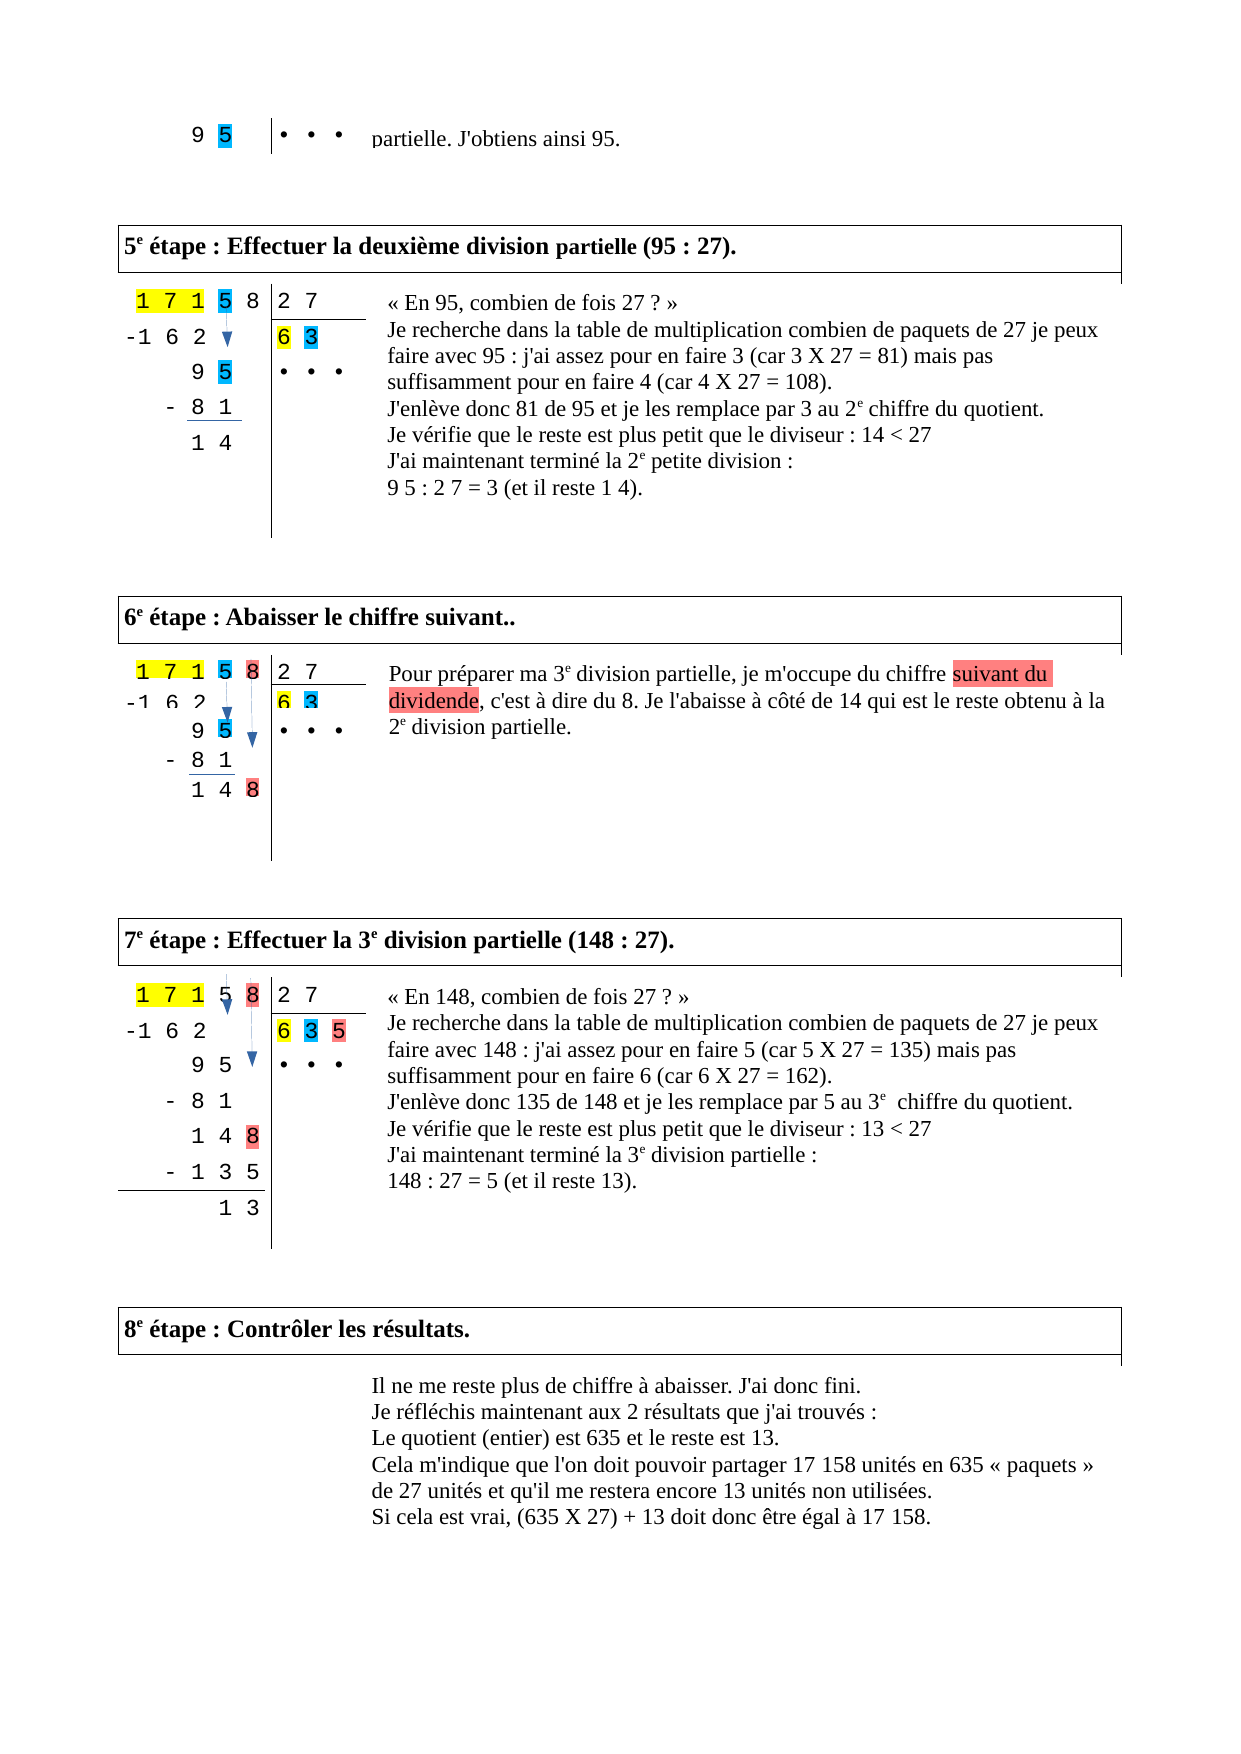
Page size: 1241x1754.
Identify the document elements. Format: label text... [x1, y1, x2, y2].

table_cell 1 7 1 5 8 [118, 655, 265, 684]
table_cell [265, 1484, 271, 1513]
table_cell 1 7 1 5 8 [118, 977, 226, 1013]
table_cell - 8 1 [118, 1084, 265, 1119]
table_cell 9 5 [118, 714, 252, 743]
table_cell [265, 284, 271, 319]
table_cell 1 7 1 5 8 [118, 284, 265, 319]
table_cell 6 3 5 [272, 1014, 366, 1048]
table_cell [271, 1454, 366, 1484]
table_cell [271, 1425, 366, 1454]
table_cell [252, 714, 265, 743]
table_header 5e étape : Effectuer la deuxième division partielle (95 : 27). [119, 226, 1121, 272]
table_cell • • • [272, 1048, 366, 1083]
table_cell 1 7 1 5 8 [227, 977, 265, 1013]
table_cell 2 7 [272, 977, 366, 1013]
table_cell [265, 1013, 271, 1048]
table_cell [118, 490, 265, 538]
table_cell [265, 490, 271, 538]
table_cell [265, 1084, 271, 1119]
table_cell [272, 743, 366, 773]
table_cell 9 5 [118, 354, 265, 390]
table_cell • • • [272, 118, 366, 153]
table_cell [271, 1366, 366, 1395]
table_cell 1 4 8 [118, 1119, 265, 1154]
table_cell [271, 1513, 366, 1553]
table_header 6e étape : Abaisser le chiffre suivant.. [119, 597, 1121, 643]
table_cell • • • [272, 714, 366, 743]
table_cell [272, 461, 366, 490]
table_cell [265, 1119, 271, 1154]
table_cell [271, 1395, 366, 1425]
table_cell [272, 1154, 366, 1190]
table_cell Pour préparer ma 3e division partielle, je m'occupe du chiffre suivant du dividende, c'est à dire du 8. Je l'abaisse à côté de 14 qui est le reste obtenu à la 2e division partielle. [366, 655, 1122, 861]
table_cell 2 7 [272, 655, 366, 684]
table_cell [272, 490, 366, 538]
table_cell [272, 1084, 366, 1119]
table_cell 1 4 [118, 425, 265, 461]
table_cell [272, 773, 366, 802]
table_header 7e étape : Effectuer la 3e division partielle (148 : 27). [119, 919, 1121, 965]
table_cell - 1 3 5 [118, 1154, 265, 1190]
table_cell [265, 832, 271, 861]
table_cell [265, 1454, 271, 1484]
table_cell [118, 802, 265, 832]
table_cell [265, 1366, 271, 1395]
table_cell 2 7 [272, 284, 366, 319]
table_cell partielle. J'obtiens ainsi 95. [366, 118, 1122, 153]
table_cell [118, 1425, 265, 1454]
table_cell [272, 1190, 366, 1249]
table_cell [118, 832, 265, 861]
table_cell [265, 684, 271, 714]
table_cell [265, 425, 271, 461]
table_cell [118, 1395, 265, 1425]
table_cell [265, 802, 271, 832]
table_cell [265, 743, 271, 773]
table_cell [265, 773, 271, 802]
table_cell [265, 354, 271, 390]
table_cell - 8 1 [118, 390, 265, 425]
table_cell [118, 1366, 265, 1395]
table_cell [849, 1355, 1121, 1366]
table_cell • • • [272, 354, 366, 390]
table_cell [265, 1154, 271, 1190]
table_cell - 8 1 [118, 743, 265, 773]
table_cell [849, 644, 1121, 655]
table_cell [265, 461, 271, 490]
table_cell [252, 1013, 265, 1048]
table_cell [272, 832, 366, 861]
table_cell -1 6 2 [118, 684, 226, 714]
table_cell [265, 977, 271, 1013]
table_cell [849, 966, 1121, 977]
table_cell [118, 1454, 265, 1484]
table_cell [118, 1484, 265, 1513]
table_cell 6 3 [272, 320, 366, 354]
table_cell 1 4 8 [118, 773, 265, 802]
table_cell -1 6 2 [118, 319, 265, 354]
table_cell [118, 644, 849, 655]
table_cell [118, 966, 849, 977]
table_header 8e étape : Contrôler les résultats. [119, 1308, 1121, 1354]
table_cell [265, 714, 271, 743]
table_cell [265, 1190, 271, 1249]
table_cell [271, 1484, 366, 1513]
table_cell [118, 273, 849, 283]
table_cell 9 5 [118, 118, 265, 153]
table_cell [849, 273, 1121, 283]
table_cell [272, 390, 366, 425]
table_cell [265, 319, 271, 354]
table_cell [265, 118, 271, 153]
table_cell [118, 1513, 265, 1553]
table_cell « En 95, combien de fois 27 ? » Je recherche dans la table de multiplication combien de paquets de 27 je peux faire avec 95 : j'ai assez pour en faire 3 (car 3 X 27 = 81) mais pas suffisamment pour en faire 4 (car 4 X 27 = 108). J'enlève donc 81 de 95 et je les remplace par 3 au 2e chiffre du quotient. Je vérifie que le reste est plus petit que le diviseur : 14 < 27 J'ai maintenant terminé la 2e petite division : 9 5 : 2 7 = 3 (et il reste 1 4). [366, 284, 1122, 538]
table_cell [272, 802, 366, 832]
table_cell Il ne me reste plus de chiffre à abaisser. J'ai donc fini. Je réfléchis maintenant aux 2 résultats que j'ai trouvés : Le quotient (entier) est 635 et le reste est 13. Cela m'indique que l'on doit pouvoir partager 17 158 unités en 635 « paquets » de 27 unités et qu'il me restera encore 13 unités non utilisées. Si cela est vrai, (635 X 27) + 13 doit donc être égal à 17 158. [366, 1366, 1122, 1553]
table_cell [118, 1355, 849, 1366]
table_cell [118, 461, 265, 490]
table_cell [227, 684, 251, 714]
table_cell [272, 425, 366, 461]
table_cell [265, 1513, 271, 1553]
table_cell [265, 655, 271, 684]
table_cell 9 5 [118, 1048, 265, 1083]
table_cell -1 6 2 [118, 1013, 251, 1048]
table_cell [265, 390, 271, 425]
table_cell [252, 684, 265, 714]
table_cell [272, 1119, 366, 1154]
table_cell [265, 1425, 271, 1454]
table_cell 1 3 [118, 1191, 265, 1249]
table_cell [265, 1048, 271, 1083]
table_cell [265, 1395, 271, 1425]
table_cell « En 148, combien de fois 27 ? » Je recherche dans la table de multiplication combien de paquets de 27 je peux faire avec 148 : j'ai assez pour en faire 5 (car 5 X 27 = 135) mais pas suffisamment pour en faire 6 (car 6 X 27 = 162). J'enlève donc 135 de 148 et je les remplace par 5 au 3e chiffre du quotient. Je vérifie que le reste est plus petit que le diviseur : 13 < 27 J'ai maintenant terminé la 3e division partielle : 148 : 27 = 5 (et il reste 13). [366, 977, 1122, 1249]
table_cell 6 3 [272, 685, 366, 714]
